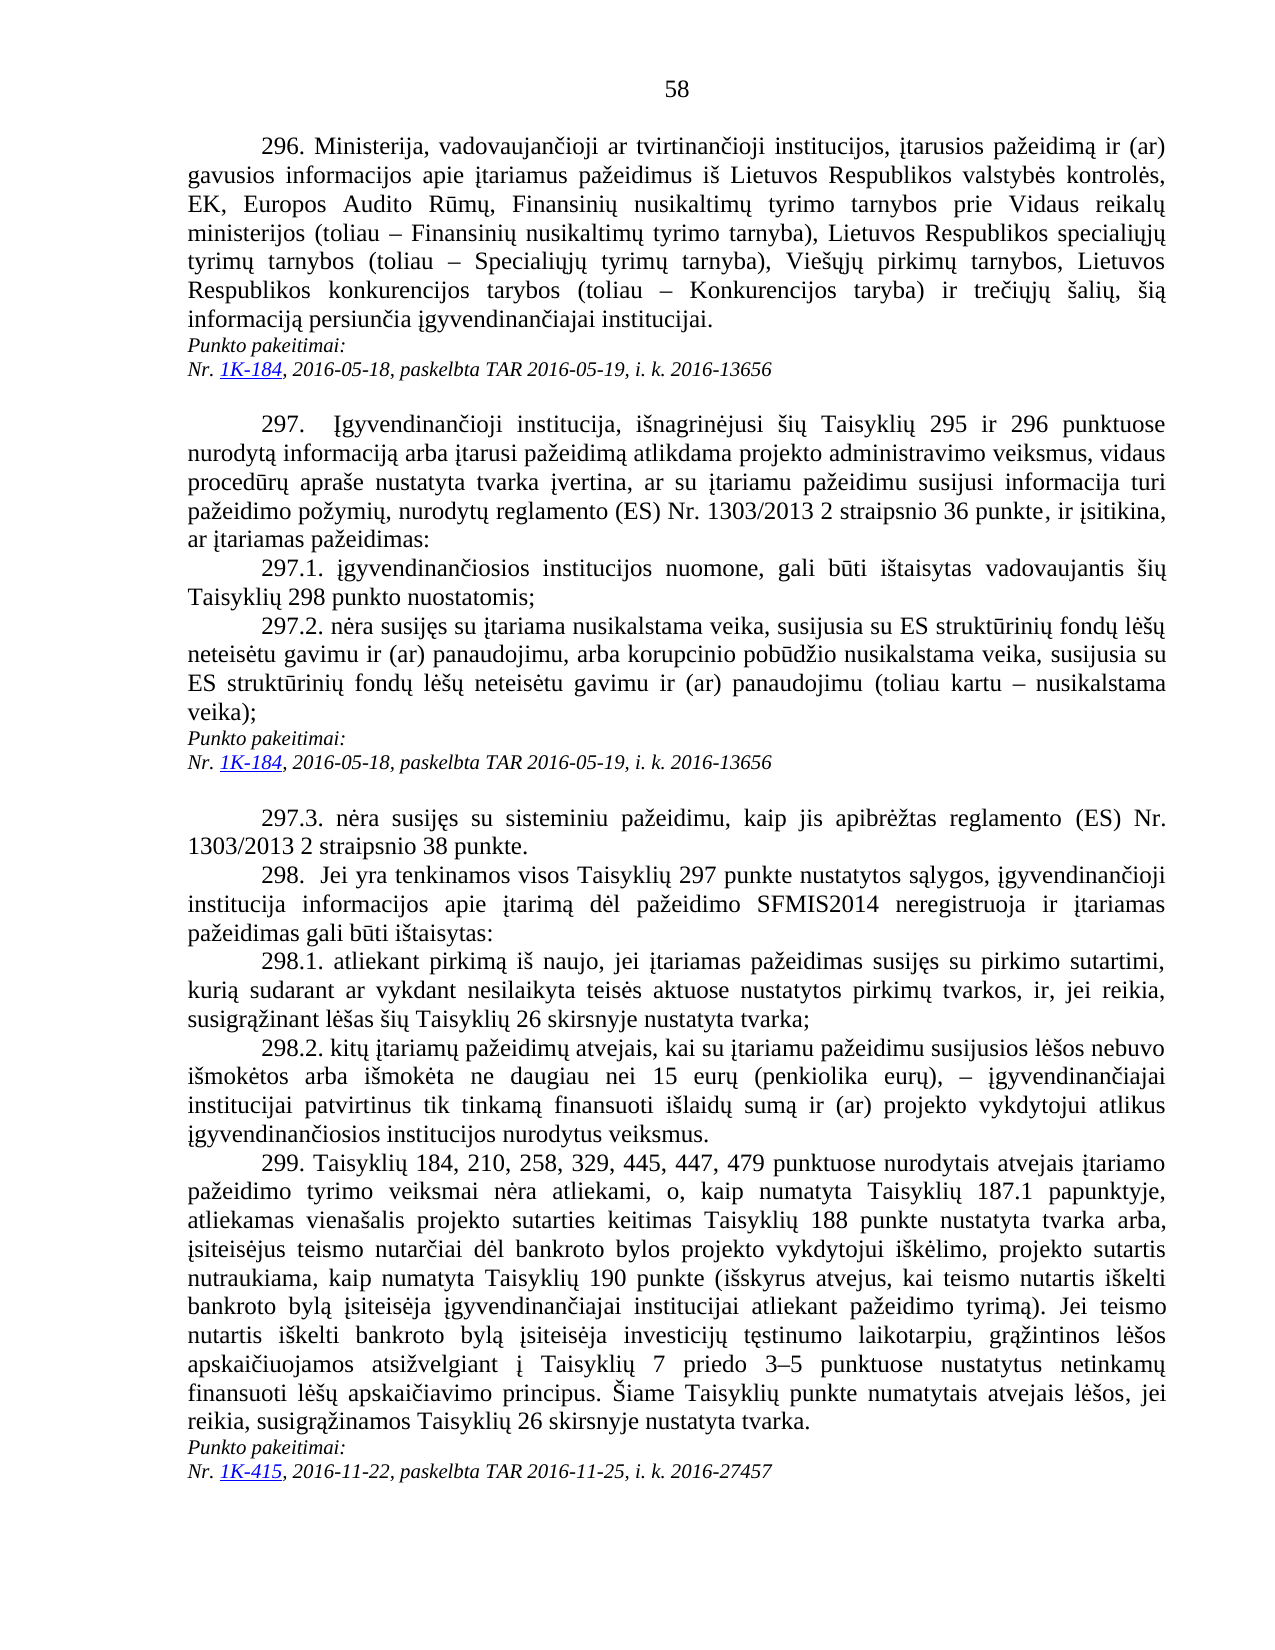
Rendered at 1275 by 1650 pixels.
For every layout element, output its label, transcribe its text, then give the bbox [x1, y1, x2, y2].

text 298.2. kitų įtariamų pažeidimų atvejais, kai su įtariamu pažeidimu susijusios lėšos nebuvo išmokėtos arba išmokėta ne daugiau nei 15 eurų (penkiolika eurų), – įgyvendinančiajai institucijai patvirtinus tik tinkamą finansuoti išlaidų sumą ir (ar) projekto vykdytojui atlikus įgyvendinančiosios institucijos nurodytus veiksmus. [187, 1033, 1167, 1148]
text 297. Įgyvendinančioji institucija, išnagrinėjusi šių Taisyklių 295 ir 296 punktuose nurodytą informaciją arba įtarusi pažeidimą atlikdama projekto administravimo veiksmus, vidaus procedūrų apraše nustatyta tvarka įvertina, ar su įtariamu pažeidimu susijusi informacija turi pažeidimo požymių, nurodytų reglamento (ES) Nr. 1303/2013 2 straipsnio 36 punkte, ir įsitikina, ar įtariamas pažeidimas: [187, 409, 1167, 553]
text Punkto pakeitimai: [187, 1435, 1167, 1459]
text 298.1. atliekant pirkimą iš naujo, jei įtariamas pažeidimas susijęs su pirkimo sutartimi, kurią sudarant ar vykdant nesilaikyta teisės aktuose nustatytos pirkimų tvarkos, ir, jei reikia, susigrąžinant lėšas šių Taisyklių 26 skirsnyje nustatyta tvarka; [187, 946, 1167, 1033]
text 298. Jei yra tenkinamos visos Taisyklių 297 punkte nustatytos sąlygos, įgyvendinančioji institucija informacijos apie įtarimą dėl pažeidimo SFMIS2014 neregistruoja ir įtariamas pažeidimas gali būti ištaisytas: [187, 860, 1167, 946]
text 297.2. nėra susijęs su įtariama nusikalstama veika, susijusia su ES struktūrinių fondų lėšų neteisėtu gavimu ir (ar) panaudojimu, arba korupcinio pobūdžio nusikalstama veika, susijusia su ES struktūrinių fondų lėšų neteisėtu gavimu ir (ar) panaudojimu (toliau kartu – nusikalstama veika); [187, 611, 1167, 726]
text 296. Ministerija, vadovaujančioji ar tvirtinančioji institucijos, įtarusios pažeidimą ir (ar) gavusios informacijos apie įtariamus pažeidimus iš Lietuvos Respublikos valstybės kontrolės, EK, Europos Audito Rūmų, Finansinių nusikaltimų tyrimo tarnybos prie Vidaus reikalų ministerijos (toliau – Finansinių nusikaltimų tyrimo tarnyba), Lietuvos Respublikos specialiųjų tyrimų tarnybos (toliau – Specialiųjų tyrimų tarnyba), Viešųjų pirkimų tarnybos, Lietuvos Respublikos konkurencijos tarybos (toliau – Konkurencijos taryba) ir trečiųjų šalių, šią informaciją persiunčia įgyvendinančiajai institucijai. [187, 131, 1167, 333]
text 297.3. nėra susijęs su sisteminiu pažeidimu, kaip jis apibrėžtas reglamento (ES) Nr. 1303/2013 2 straipsnio 38 punkte. [187, 803, 1167, 860]
text 299. Taisyklių 184, 210, 258, 329, 445, 447, 479 punktuose nurodytais atvejais įtariamo pažeidimo tyrimo veiksmai nėra atliekami, o, kaip numatyta Taisyklių 187.1 papunktyje, atliekamas vienašalis projekto sutarties keitimas Taisyklių 188 punkte nustatyta tvarka arba, įsiteisėjus teismo nutarčiai dėl bankroto bylos projekto vykdytojui iškėlimo, projekto sutartis nutraukiama, kaip numatyta Taisyklių 190 punkte (išskyrus atvejus, kai teismo nutartis iškelti bankroto bylą įsiteisėja įgyvendinančiajai institucijai atliekant pažeidimo tyrimą). Jei teismo nutartis iškelti bankroto bylą įsiteisėja investicijų tęstinumo laikotarpiu, grąžintinos lėšos apskaičiuojamos atsižvelgiant į Taisyklių 7 priedo 3–5 punktuose nustatytus netinkamų finansuoti lėšų apskaičiavimo principus. Šiame Taisyklių punkte numatytais atvejais lėšos, jei reikia, susigrąžinamos Taisyklių 26 skirsnyje nustatyta tvarka. [187, 1148, 1167, 1435]
text Punkto pakeitimai: [187, 726, 1167, 750]
text Punkto pakeitimai: [187, 333, 1167, 357]
text 297.1. įgyvendinančiosios institucijos nuomone, gali būti ištaisytas vadovaujantis šių Taisyklių 298 punkto nuostatomis; [187, 553, 1167, 611]
text Nr. 1K-184, 2016-05-18, paskelbta TAR 2016-05-19, i. k. 2016-13656 [187, 750, 1167, 774]
text Nr. 1K-415, 2016-11-22, paskelbta TAR 2016-11-25, i. k. 2016-27457 [187, 1459, 1167, 1483]
text Nr. 1K-184, 2016-05-18, paskelbta TAR 2016-05-19, i. k. 2016-13656 [187, 357, 1167, 381]
